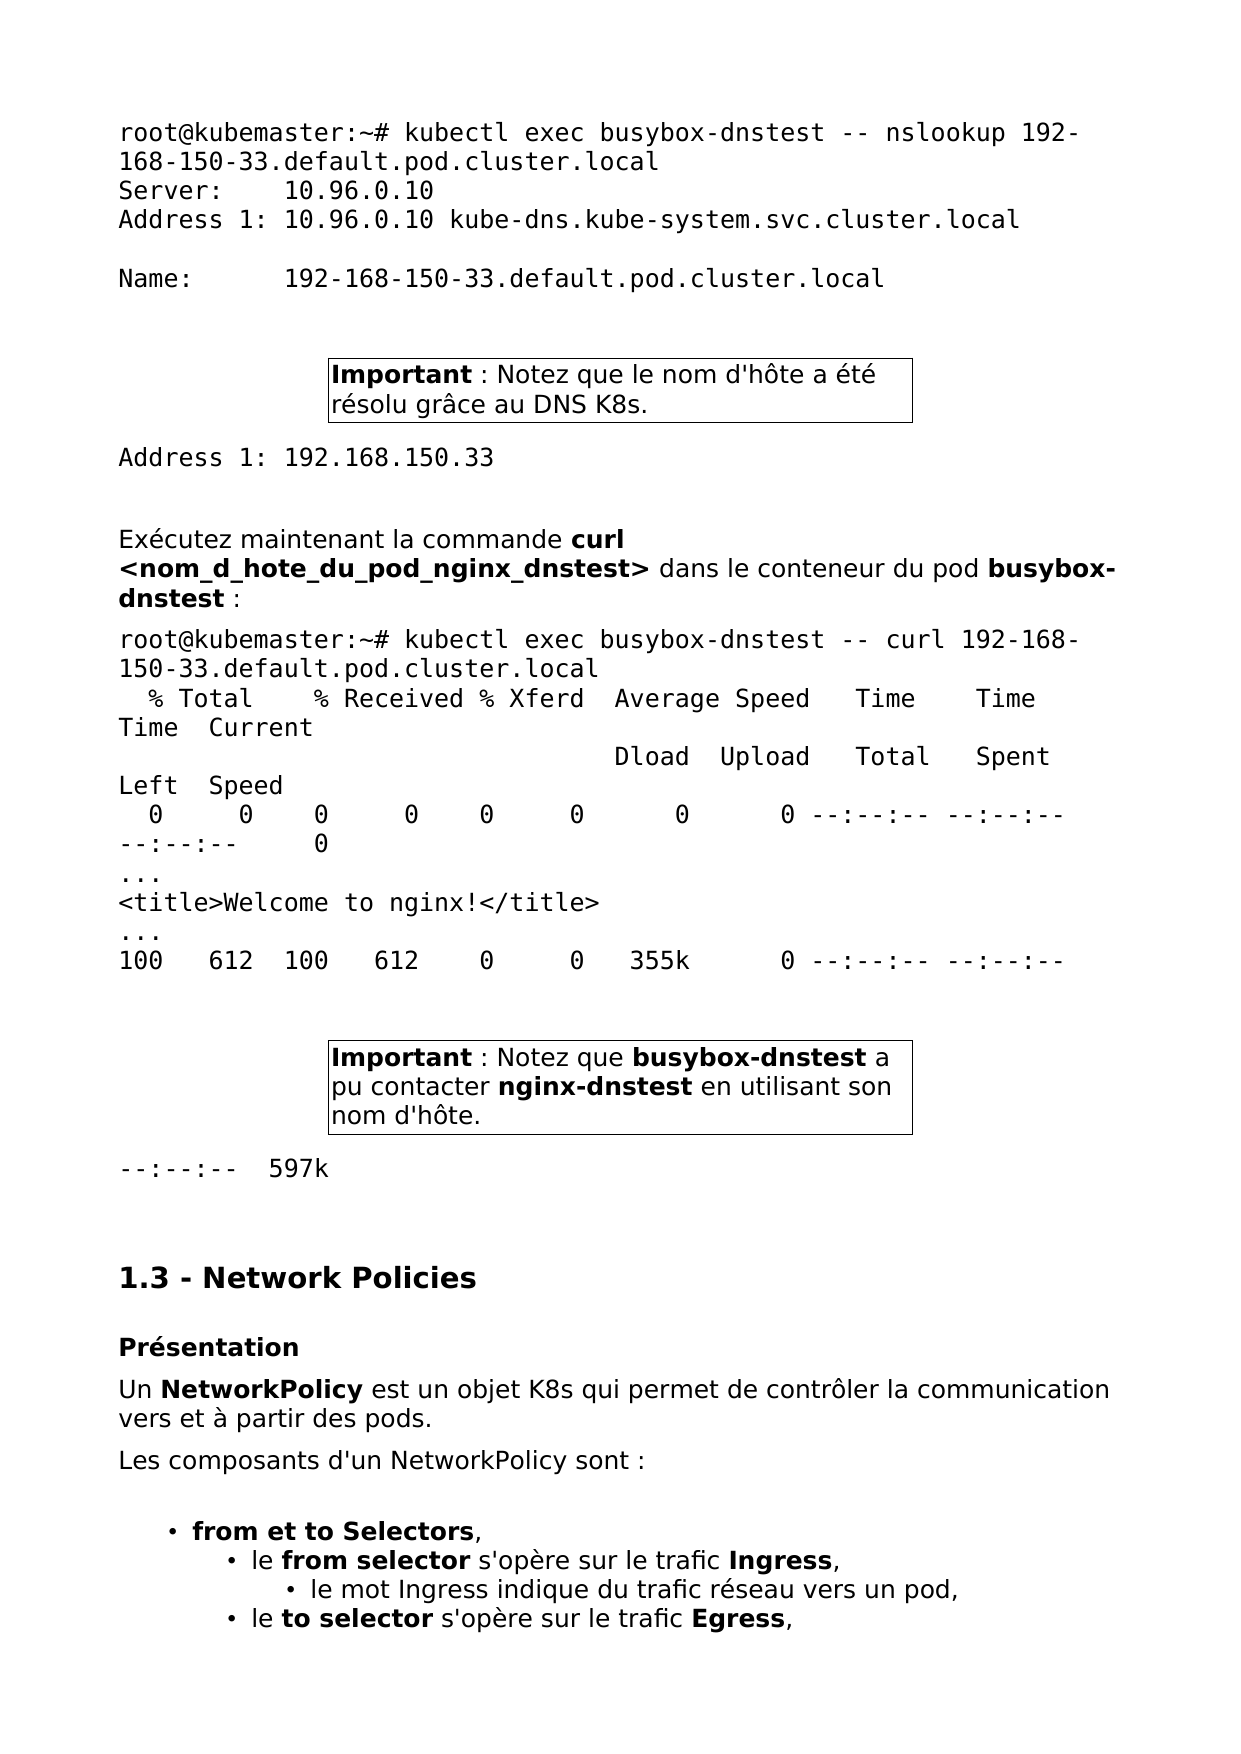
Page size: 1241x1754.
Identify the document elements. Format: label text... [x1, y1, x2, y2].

list le to selector s'opère sur le trafic Egress, [236, 1604, 1122, 1634]
list le mot Ingress indique du trafic réseau vers un pod, [295, 1575, 1122, 1604]
list from et to Selectors, [177, 1517, 1122, 1546]
subtitle 1.3 - Network Policies [118, 1262, 1122, 1296]
subtitle Présentation [118, 1333, 1122, 1362]
table_header Important : Notez que le nom d'hôte a été résolu grâce au DNS K8s. [329, 359, 912, 422]
text Les composants d'un NetworkPolicy sont : [118, 1446, 1122, 1475]
table_header Important : Notez que busybox-dnstest a pu contacter nginx-dnstest en utilisant son nom d'hôte. [329, 1041, 912, 1133]
text Un NetworkPolicy est un objet K8s qui permet de contrôler la communication vers et à partir des pods. [118, 1375, 1122, 1433]
text root@kubemaster:~# kubectl exec busybox-dnstest -- curl 192-168-150-33.default.pod.cluster.local % Total % Received % Xferd Average Speed Time Time Time Current Dload Upload Total Spent Left Speed 0 0 0 0 0 0 0 0 --:--:-- --:--:-- --:--:-- 0 ... <title>Welcome to nginx!</title> ... 100 612 100 612 0 0 355k 0 --:--:-- --:--:-- --:--:-- 597k [118, 625, 1122, 1183]
text root@kubemaster:~# kubectl exec busybox-dnstest -- nslookup 192-168-150-33.default.pod.cluster.local Server: 10.96.0.10 Address 1: 10.96.0.10 kube-dns.kube-system.svc.cluster.local Name: 192-168-150-33.default.pod.cluster.local Address 1: 192.168.150.33 [118, 118, 1122, 472]
text Exécutez maintenant la commande curl <nom_d_hote_du_pod_nginx_dnstest> dans le conteneur du pod busybox-dnstest : [118, 525, 1122, 613]
list le from selector s'opère sur le trafic Ingress, [236, 1546, 1122, 1575]
